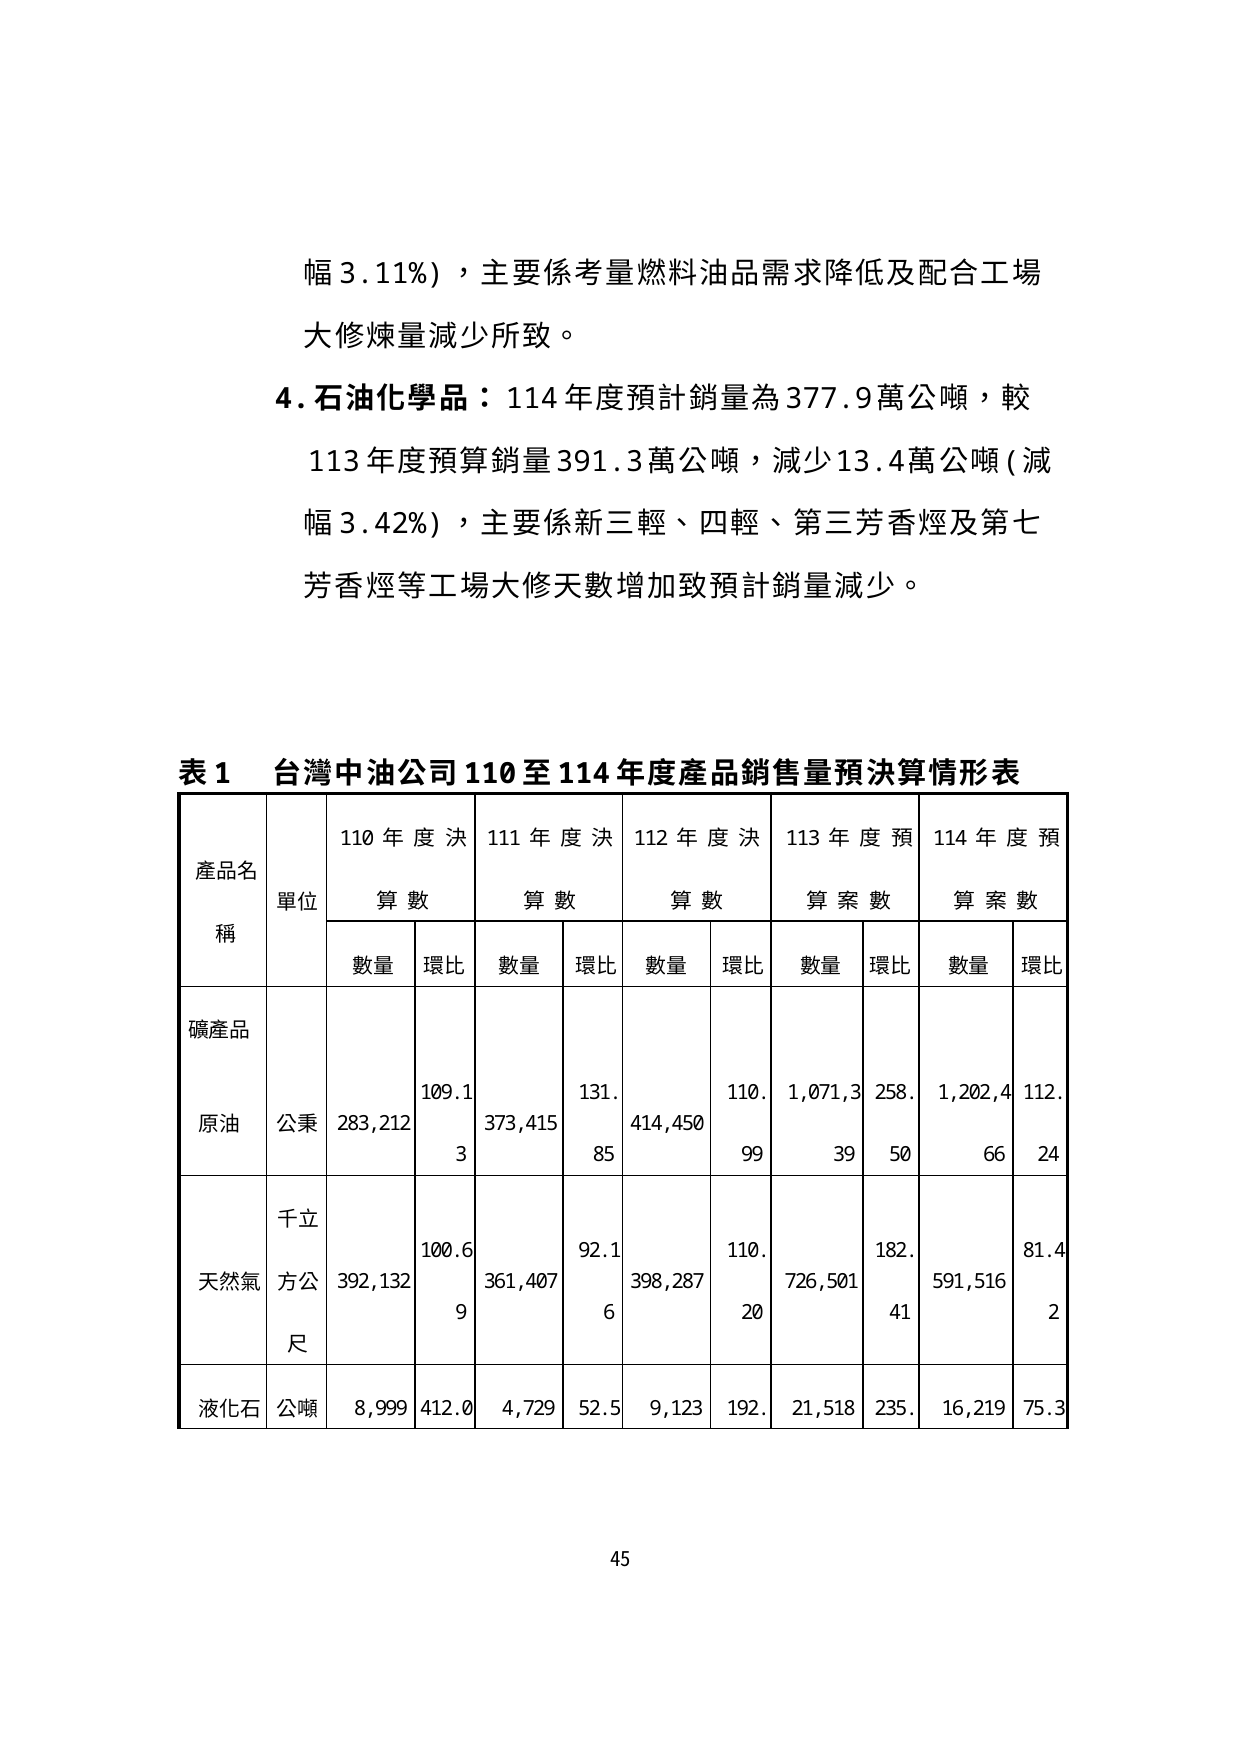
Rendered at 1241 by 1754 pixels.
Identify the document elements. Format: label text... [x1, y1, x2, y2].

table_cell 131.85 [564, 1050, 622, 1174]
table_cell 1,202,466 [920, 1050, 1012, 1174]
table_cell [711, 987, 770, 1049]
table_header 單位 [267, 795, 326, 986]
table_header 110年度決算數 [327, 795, 474, 920]
table_cell [623, 987, 710, 1049]
table_cell 數量 [623, 922, 710, 986]
table_cell 數量 [772, 922, 862, 986]
table_cell [416, 987, 474, 1049]
table_cell 數量 [476, 922, 562, 986]
table_cell 環比 [711, 922, 770, 986]
table_cell 環比 [564, 922, 622, 986]
table_cell 4,729 [476, 1365, 562, 1428]
table_cell [476, 987, 562, 1049]
table_cell 110.99 [711, 1050, 770, 1174]
table_cell 9,123 [623, 1365, 710, 1428]
table_cell 公噸 [267, 1365, 326, 1428]
text 表1 台灣中油公司110至114年度產品銷售量預決算情形表 [177, 729, 1063, 792]
table_cell 92.16 [564, 1176, 622, 1364]
table_cell 8,999 [327, 1365, 414, 1428]
table_header 114年度預算案數 [920, 795, 1066, 920]
table_cell [864, 987, 918, 1049]
table_cell 1,071,339 [772, 1050, 862, 1174]
table_header 111年度決算數 [476, 795, 622, 920]
table_cell 258.50 [864, 1050, 918, 1174]
table_cell 109.13 [416, 1050, 474, 1174]
table_cell 礦產品 [181, 987, 266, 1049]
table_cell 環比 [864, 922, 918, 986]
table_cell 591,516 [920, 1176, 1012, 1364]
text 幅3.11%)，主要係考量燃料油品需求降低及配合工場大修煉量減少所致。 [266, 229, 1063, 354]
table_cell [920, 987, 1012, 1049]
table_cell 110.20 [711, 1176, 770, 1364]
text 4.石油化學品：114年度預計銷量為377.9萬公噸，較113年度預算銷量391.3萬公噸，減少13.4萬公噸(減幅3.42%)，主要係新三輕、四輕、第三芳香烴及第七芳香烴等工場大修天數增加致預計銷量減少。 [266, 354, 1063, 604]
table_cell 公秉 [267, 1050, 326, 1174]
table_cell [267, 987, 326, 1049]
table_cell 283,212 [327, 1050, 414, 1174]
table_header 112年度決算數 [623, 795, 770, 920]
table_cell 192. [711, 1365, 770, 1428]
table_cell [1014, 987, 1066, 1049]
table_cell 52.5 [564, 1365, 622, 1428]
table_cell 392,132 [327, 1176, 414, 1364]
table_cell 100.69 [416, 1176, 474, 1364]
table_cell 112.24 [1014, 1050, 1066, 1174]
table_cell 環比 [416, 922, 474, 986]
table_cell [772, 987, 862, 1049]
table_header 產品名稱 [181, 795, 266, 986]
table_cell [327, 987, 414, 1049]
table_cell 環比 [1014, 922, 1066, 986]
table_cell 16,219 [920, 1365, 1012, 1428]
table_cell 天然氣 [181, 1176, 266, 1364]
table_cell 361,407 [476, 1176, 562, 1364]
table_cell 182.41 [864, 1176, 918, 1364]
table_cell 398,287 [623, 1176, 710, 1364]
table_cell 726,501 [772, 1176, 862, 1364]
table_cell 數量 [327, 922, 414, 986]
table_cell 21,518 [772, 1365, 862, 1428]
table_cell 原油 [181, 1050, 266, 1174]
table_cell 81.42 [1014, 1176, 1066, 1364]
table_cell 414,450 [623, 1050, 710, 1174]
table_cell 75.3 [1014, 1365, 1066, 1428]
table_cell 235. [864, 1365, 918, 1428]
table_cell 412.0 [416, 1365, 474, 1428]
table_header 113年度預算案數 [772, 795, 918, 920]
table_cell [564, 987, 622, 1049]
table_cell 液化石 [181, 1365, 266, 1428]
table_cell 千立方公 尺 [267, 1176, 326, 1364]
table_cell 373,415 [476, 1050, 562, 1174]
table_cell 數量 [920, 922, 1012, 986]
